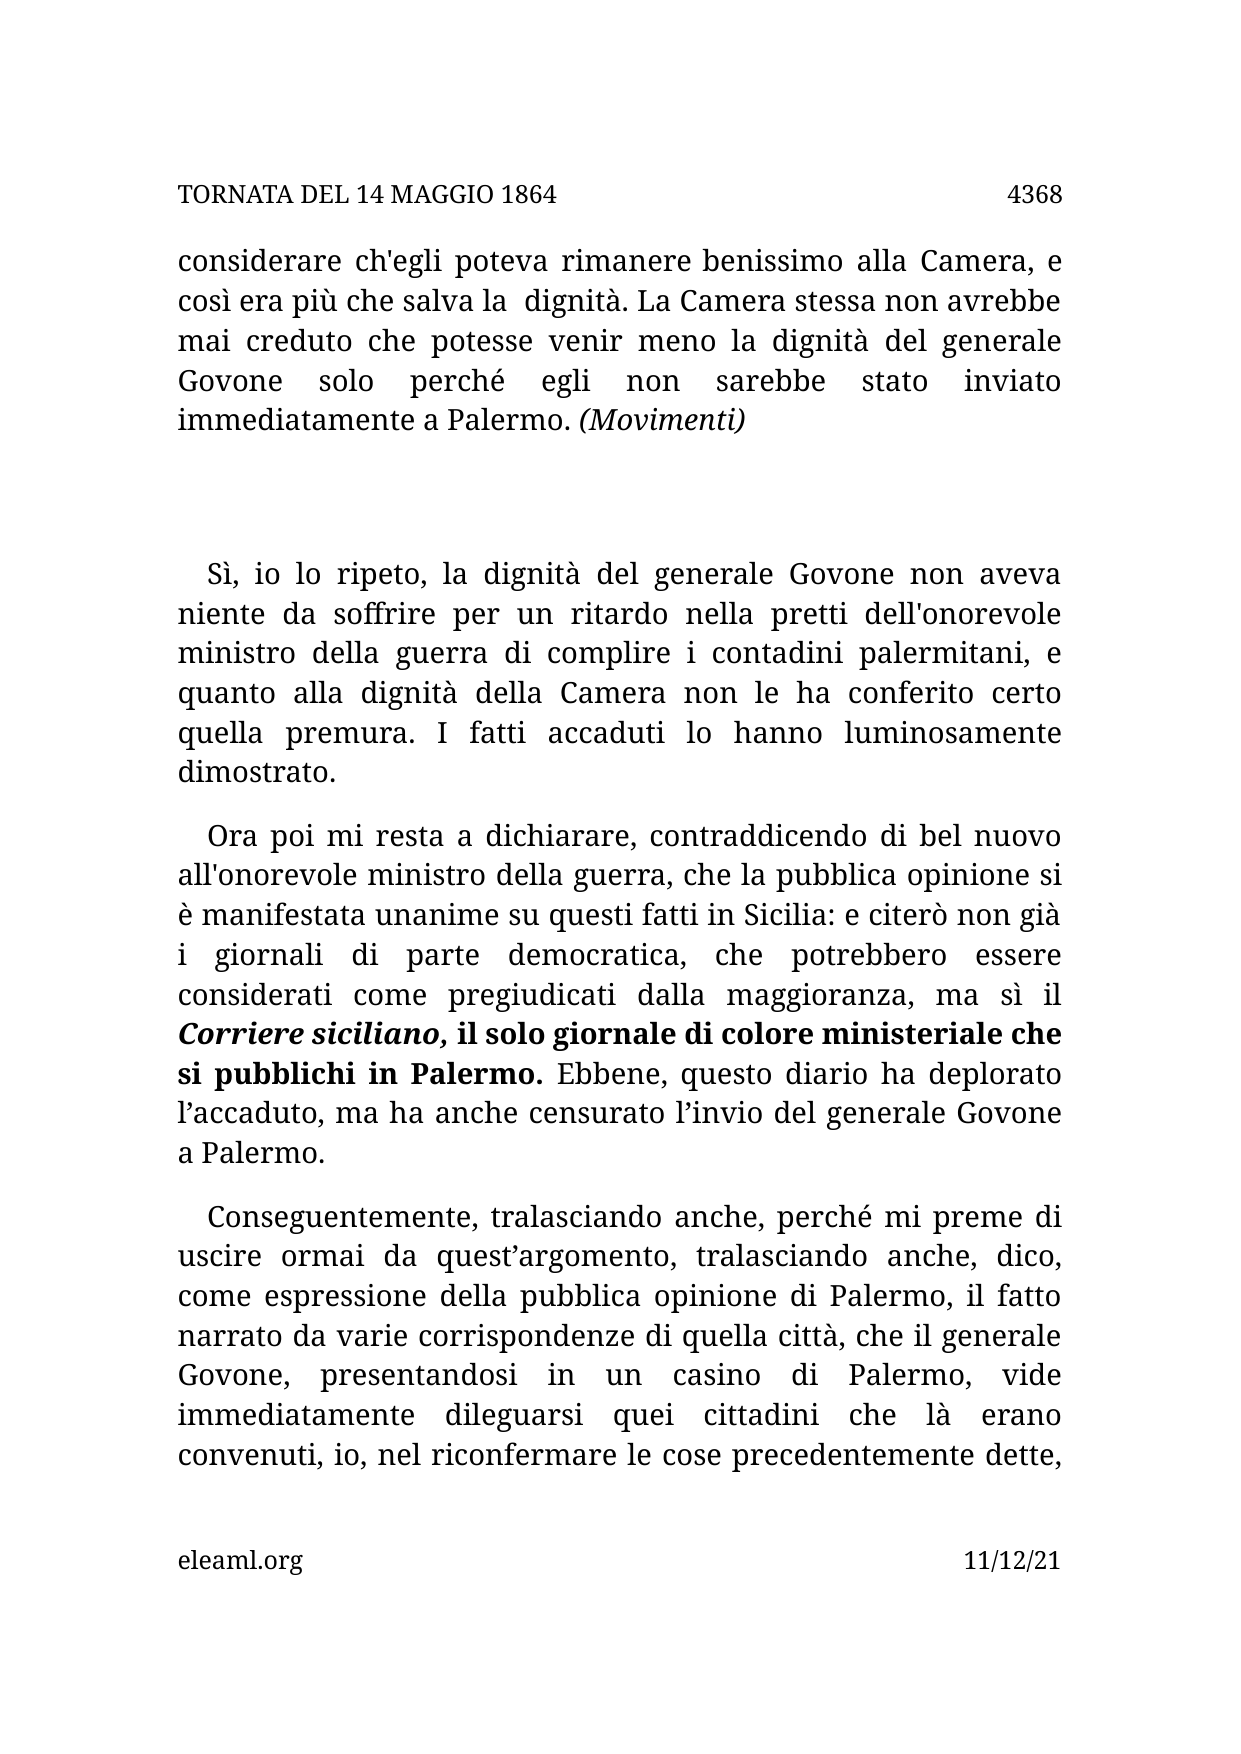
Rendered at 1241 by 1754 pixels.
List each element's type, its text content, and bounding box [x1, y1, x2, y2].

text Ora poi mi resta a dichiarare, contraddicendo di bel nuovo all'onorevole ministro della guerra, che la pubblica opinione si è manifestata unanime su questi fatti in Sicilia: e citerò non già i giornali di parte democratica, che potrebbero essere considerati come pregiudicati dalla maggioranza, ma sì il Corriere siciliano, il solo giornale di colore ministeriale che si pubblichi in Palermo. Ebbene, questo diario ha deplorato l’accaduto, ma ha anche censurato l’invio del generale Govone a Palermo. [177, 815, 1063, 1172]
text Sì, io lo ripeto, la dignità del generale Govone non aveva niente da soffrire per un ritardo nella pretti dell'onorevole ministro della guerra di complire i contadini palermitani, e quanto alla dignità della Camera non le ha conferito certo quella premura. I fatti accaduti lo hanno luminosamente dimostrato. [177, 553, 1063, 791]
text considerare ch'egli poteva rimanere benissimo alla Camera, e così era più che salva la dignità. La Camera stessa non avrebbe mai creduto che potesse venir meno la dignità del generale Govone solo perché egli non sarebbe stato inviato immediatamente a Palermo. (Movimenti) [177, 241, 1063, 439]
text Conseguentemente, tralasciando anche, perché mi preme di uscire ormai da quest’argomento, tralasciando anche, dico, come espressione della pubblica opinione di Palermo, il fatto narrato da varie corrispondenze di quella città, che il generale Govone, presentandosi in un casino di Palermo, vide immediatamente dileguarsi quei cittadini che là erano convenuti, io, nel riconfermare le cose precedentemente dette, [177, 1196, 1063, 1474]
